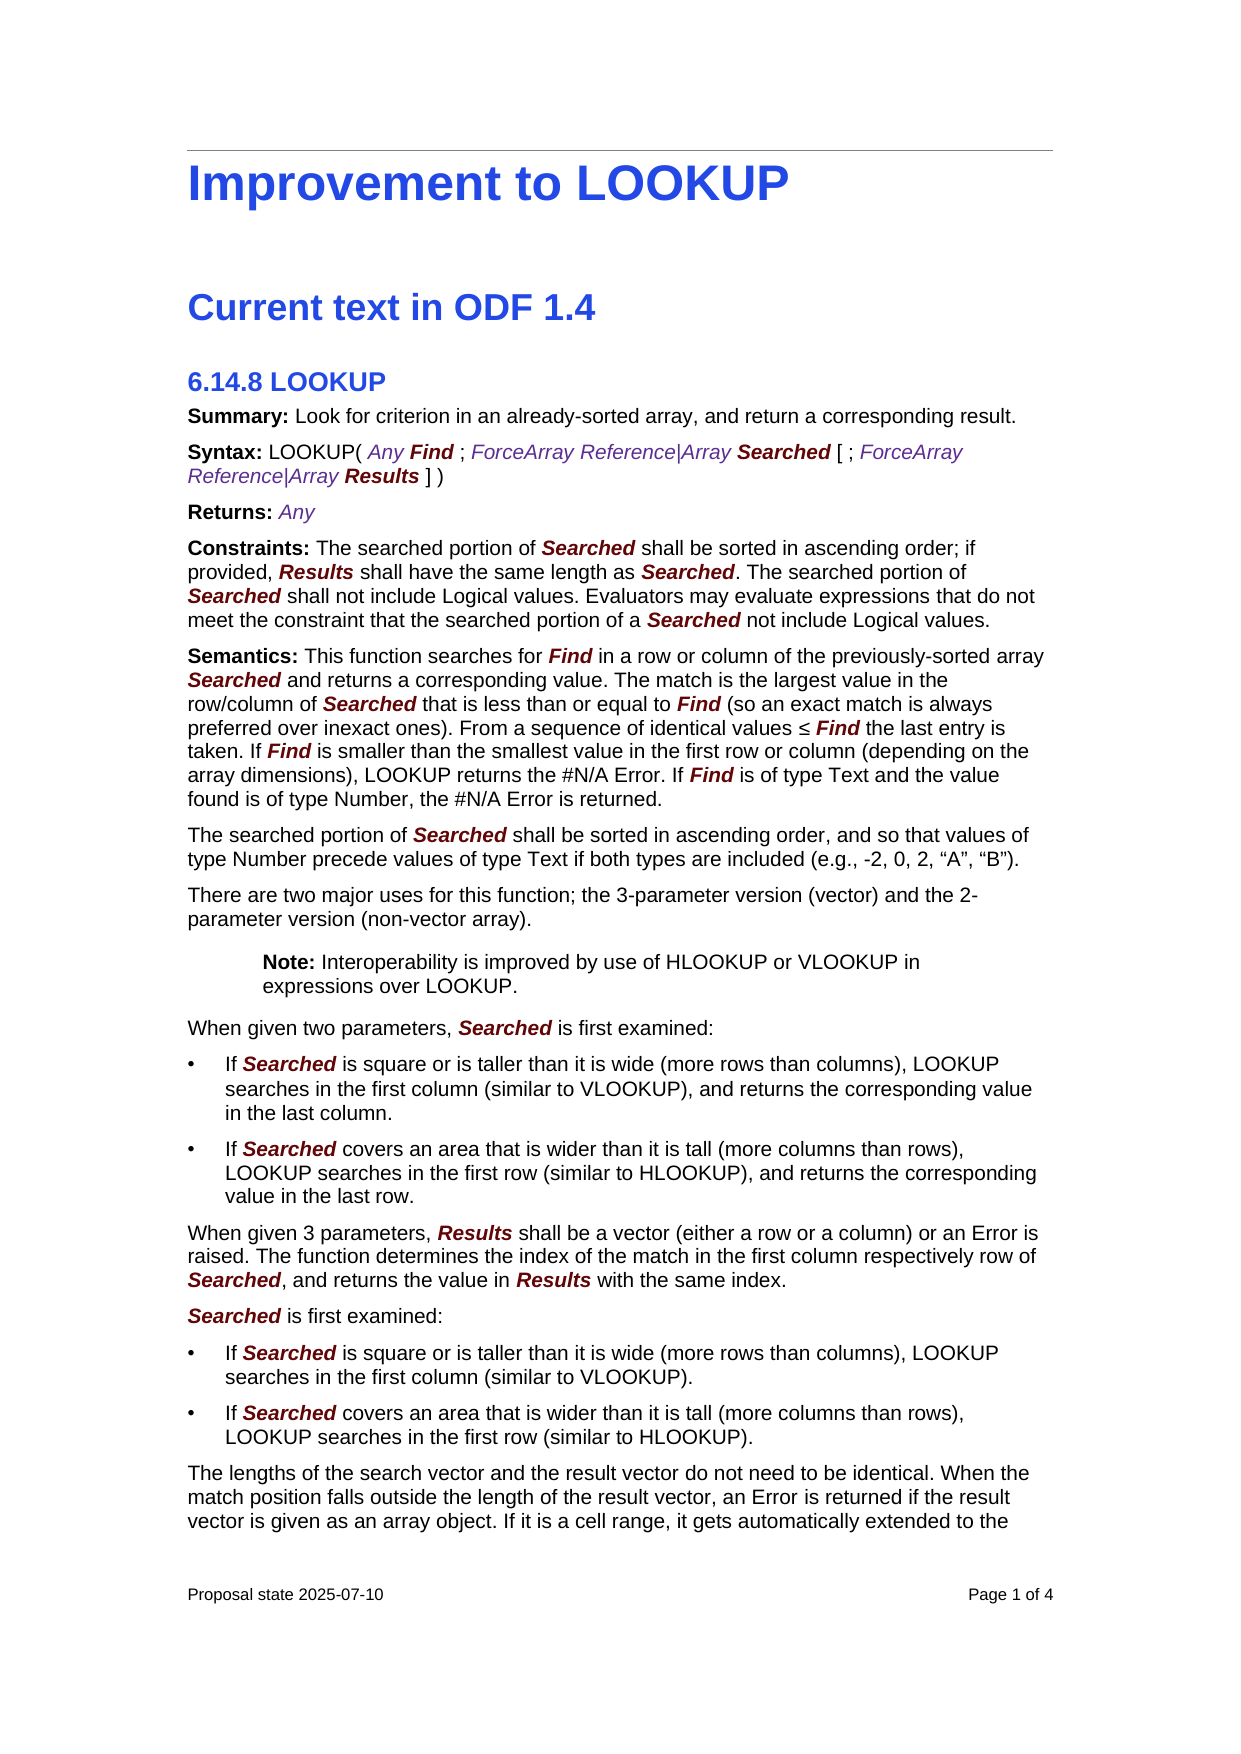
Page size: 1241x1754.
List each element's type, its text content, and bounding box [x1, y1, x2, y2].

list If Searched covers an area that is wider than it is tall (more columns than rows), LOOKUP searches in the first row (similar to HLOOKUP), and returns the corresponding value in the last row. [187, 1136, 1053, 1208]
list If Searched is square or is taller than it is wide (more rows than columns), LOOKUP searches in the first column (similar to VLOOKUP). [187, 1340, 1053, 1388]
list If Searched is square or is taller than it is wide (more rows than columns), LOOKUP searches in the first column (similar to VLOOKUP), and returns the corresponding value in the last column. [187, 1052, 1053, 1124]
text When given two parameters, Searched is first examined: [187, 1016, 1053, 1040]
text Syntax: LOOKUP( Any Find ; ForceArray Reference|Array Searched [ ; ForceArray Reference|Array Results ] ) [187, 439, 1053, 487]
subtitle Current text in ODF 1.4 [187, 272, 1053, 329]
text When given 3 parameters, Results shall be a vector (either a row or a column) or an Error is raised. The function determines the index of the match in the first column respectively row of Searched, and returns the value in Results with the same index. [187, 1220, 1053, 1292]
title Improvement to LOOKUP [187, 151, 1053, 211]
subtitle 6.14.8 LOOKUP [187, 366, 1053, 397]
text Returns: Any [187, 499, 1053, 523]
text Searched is first examined: [187, 1304, 1053, 1328]
list If Searched covers an area that is wider than it is tall (more columns than rows), LOOKUP searches in the first row (similar to HLOOKUP). [187, 1401, 1053, 1448]
text Summary: Look for criterion in an already-sorted array, and return a corresponding result. [187, 403, 1053, 427]
text Constraints: The searched portion of Searched shall be sorted in ascending order; if provided, Results shall have the same length as Searched. The searched portion of Searched shall not include Logical values. Evaluators may evaluate expressions that do not meet the constraint that the searched portion of a Searched not include Logical values. [187, 536, 1053, 631]
text There are two major uses for this function; the 3-parameter version (vector) and the 2-parameter version (non-vector array). [187, 883, 1053, 931]
text The lengths of the search vector and the result vector do not need to be identical. When the match position falls outside the length of the result vector, an Error is returned if the result vector is given as an array object. If it is a cell range, it gets automatically extended to the [187, 1461, 1053, 1532]
text Semantics: This function searches for Find in a row or column of the previously-sorted array Searched and returns a corresponding value. The match is the largest value in the row/column of Searched that is less than or equal to Find (so an exact match is always preferred over inexact ones). From a sequence of identical values ≤ Find the last entry is taken. If Find is smaller than the smallest value in the first row or column (depending on the array dimensions), LOOKUP returns the #N/A Error. If Find is of type Text and the value found is of type Number, the #N/A Error is returned. [187, 643, 1053, 811]
text The searched portion of Searched shall be sorted in ascending order, and so that values of type Number precede values of type Text if both types are included (e.g., -2, 0, 2, “A”, “B”). [187, 823, 1053, 871]
text Note: Interoperability is improved by use of HLOOKUP or VLOOKUP in expressions over LOOKUP. [262, 950, 978, 998]
